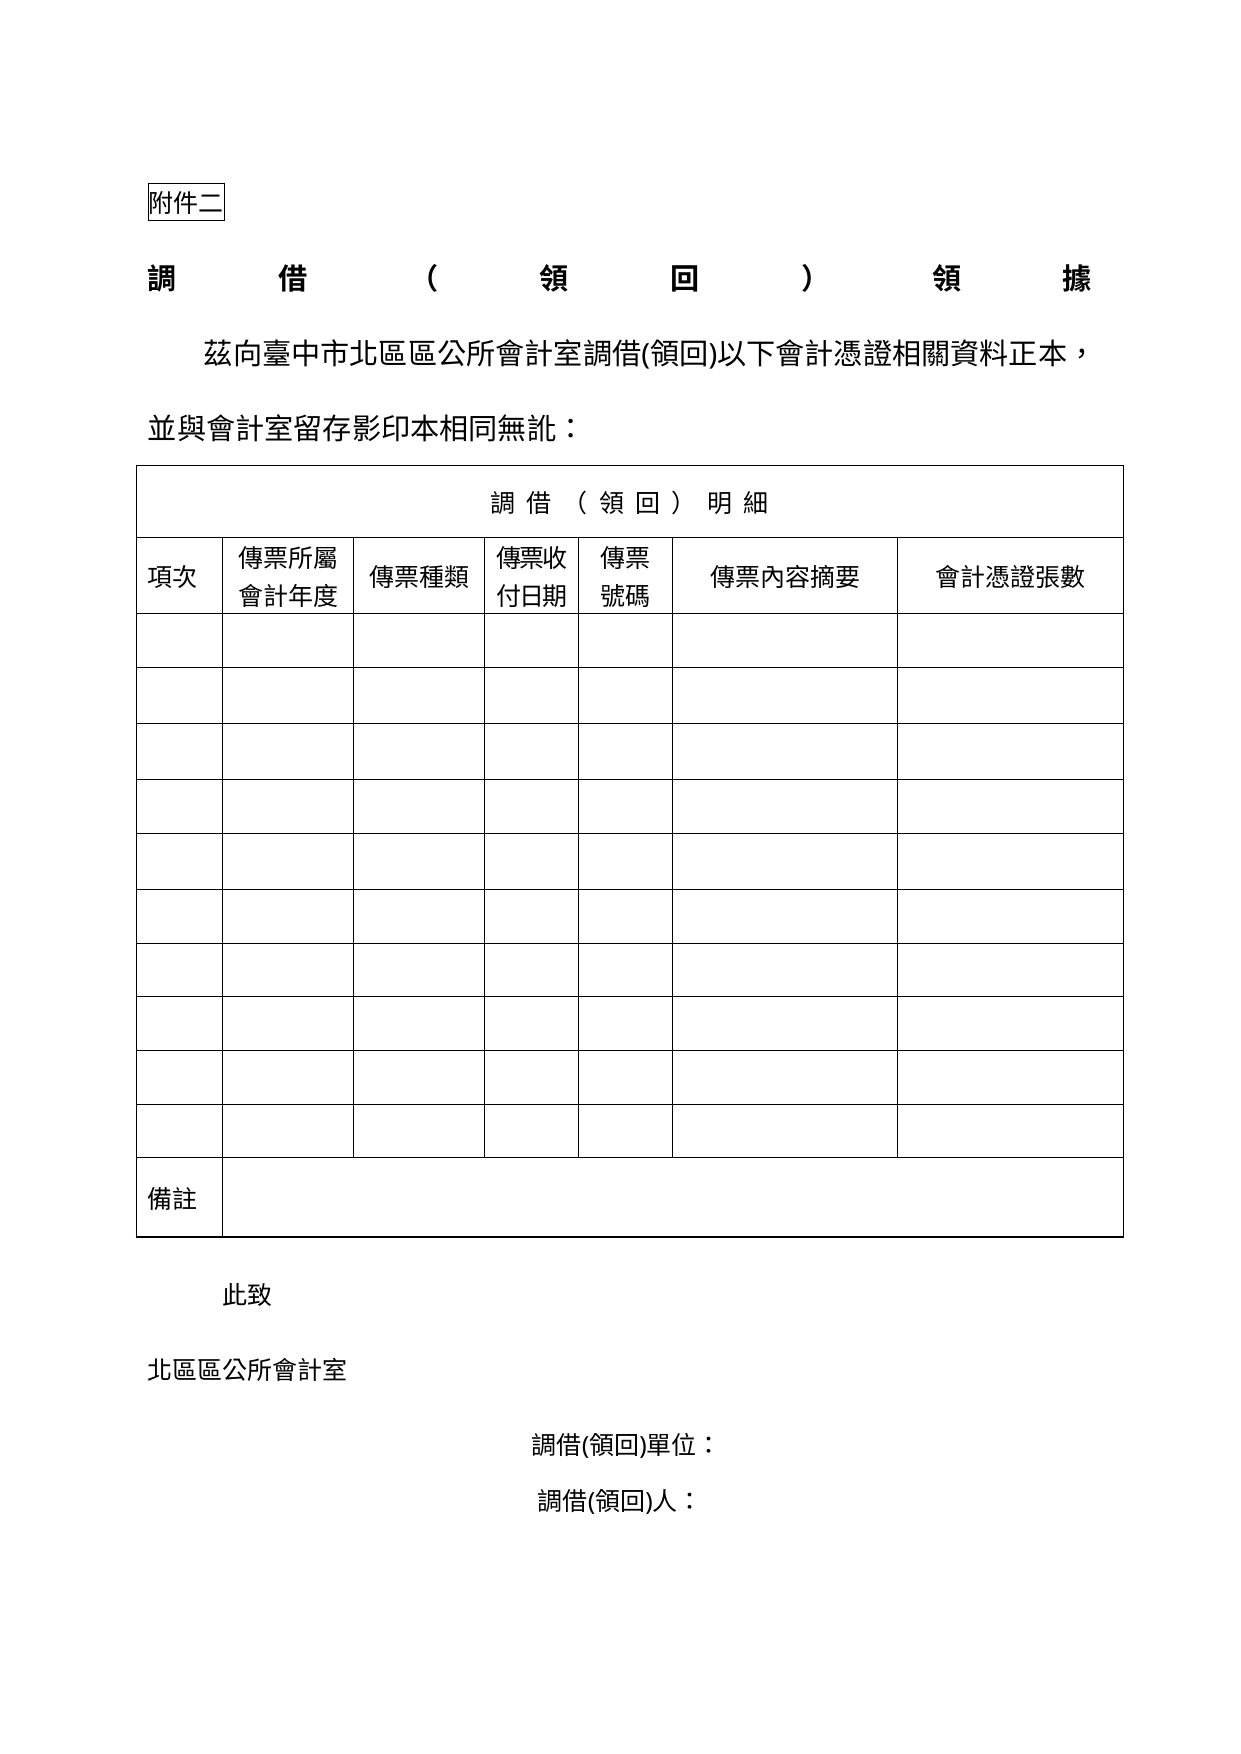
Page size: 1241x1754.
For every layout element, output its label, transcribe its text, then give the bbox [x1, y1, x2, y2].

table_cell [673, 1051, 897, 1103]
table_cell [137, 614, 222, 667]
table_cell [485, 834, 578, 889]
table_cell [223, 890, 353, 942]
table_cell [485, 668, 578, 723]
table_cell [898, 997, 1123, 1050]
table_cell [223, 997, 353, 1050]
table_cell [137, 997, 222, 1050]
table_cell [898, 1051, 1123, 1103]
text 調借（領回）領據 [148, 239, 1092, 314]
table_cell [579, 944, 672, 996]
table_cell 傳票內容摘要 [673, 538, 897, 613]
text 北區區公所會計室 [148, 1350, 1092, 1387]
table_cell [354, 724, 484, 778]
table_cell [579, 997, 672, 1050]
table_cell [485, 1105, 578, 1157]
table_cell [354, 780, 484, 833]
table_cell [673, 834, 897, 889]
table_cell 傳票號碼 [579, 538, 672, 613]
table_cell [137, 724, 222, 778]
table_cell [223, 1051, 353, 1103]
table_cell [579, 834, 672, 889]
table_cell [898, 724, 1123, 778]
text 調借(領回)單位： [148, 1425, 1092, 1462]
table_cell [898, 1105, 1123, 1157]
text 此致 [148, 1275, 1092, 1312]
table_cell [579, 890, 672, 942]
table_cell [354, 614, 484, 667]
table_cell [579, 1105, 672, 1157]
table_cell [485, 890, 578, 942]
table_cell [223, 944, 353, 996]
table_cell [223, 1158, 1123, 1236]
table_cell [485, 614, 578, 667]
table_cell [898, 614, 1123, 667]
table_cell [673, 1105, 897, 1157]
table_cell [579, 724, 672, 778]
table_cell [485, 944, 578, 996]
table_cell [354, 668, 484, 723]
table_cell 備註 [137, 1158, 222, 1236]
table_cell [354, 944, 484, 996]
table_cell [673, 944, 897, 996]
table_cell [673, 614, 897, 667]
table_cell [354, 997, 484, 1050]
table_cell [898, 834, 1123, 889]
table_cell [223, 724, 353, 778]
table_cell [673, 997, 897, 1050]
table_cell [898, 780, 1123, 833]
table_cell [579, 780, 672, 833]
table_header 調 借 （ 領 回 ） 明 細 [137, 466, 1123, 537]
table_cell [137, 1105, 222, 1157]
table_cell [673, 890, 897, 942]
table_cell [485, 780, 578, 833]
table_cell [485, 1051, 578, 1103]
table_cell [898, 944, 1123, 996]
table_cell [673, 668, 897, 723]
text 茲向臺中市北區區公所會計室調借(領回)以下會計憑證相關資料正本，並與會計室留存影印本相同無訛： [148, 314, 1092, 464]
table_cell [579, 614, 672, 667]
table_cell 項次 [137, 538, 222, 613]
table_cell [137, 1051, 222, 1103]
table_cell [137, 780, 222, 833]
text 調借(領回)人： [148, 1481, 1092, 1519]
table_cell [137, 890, 222, 942]
table_cell 會計憑證張數 [898, 538, 1123, 613]
table_cell [673, 724, 897, 778]
table_cell [485, 724, 578, 778]
table_cell 傳票收 付日期 [485, 538, 578, 613]
table_cell [898, 890, 1123, 942]
table_cell 傳票種類 [354, 538, 484, 613]
table_cell [137, 944, 222, 996]
table_cell [223, 614, 353, 667]
table_cell [673, 780, 897, 833]
table_cell [354, 890, 484, 942]
table_cell [579, 1051, 672, 1103]
table_cell [223, 780, 353, 833]
table_cell [354, 1105, 484, 1157]
table_cell [898, 668, 1123, 723]
table_cell [579, 668, 672, 723]
table_cell [223, 834, 353, 889]
table_cell [485, 997, 578, 1050]
table_cell [354, 834, 484, 889]
table_cell [223, 1105, 353, 1157]
table_cell [137, 834, 222, 889]
table_cell [137, 668, 222, 723]
table_cell 傳票所屬 會計年度 [223, 538, 353, 613]
table_cell [223, 668, 353, 723]
text 附件二 [148, 164, 1092, 239]
table_cell [354, 1051, 484, 1103]
